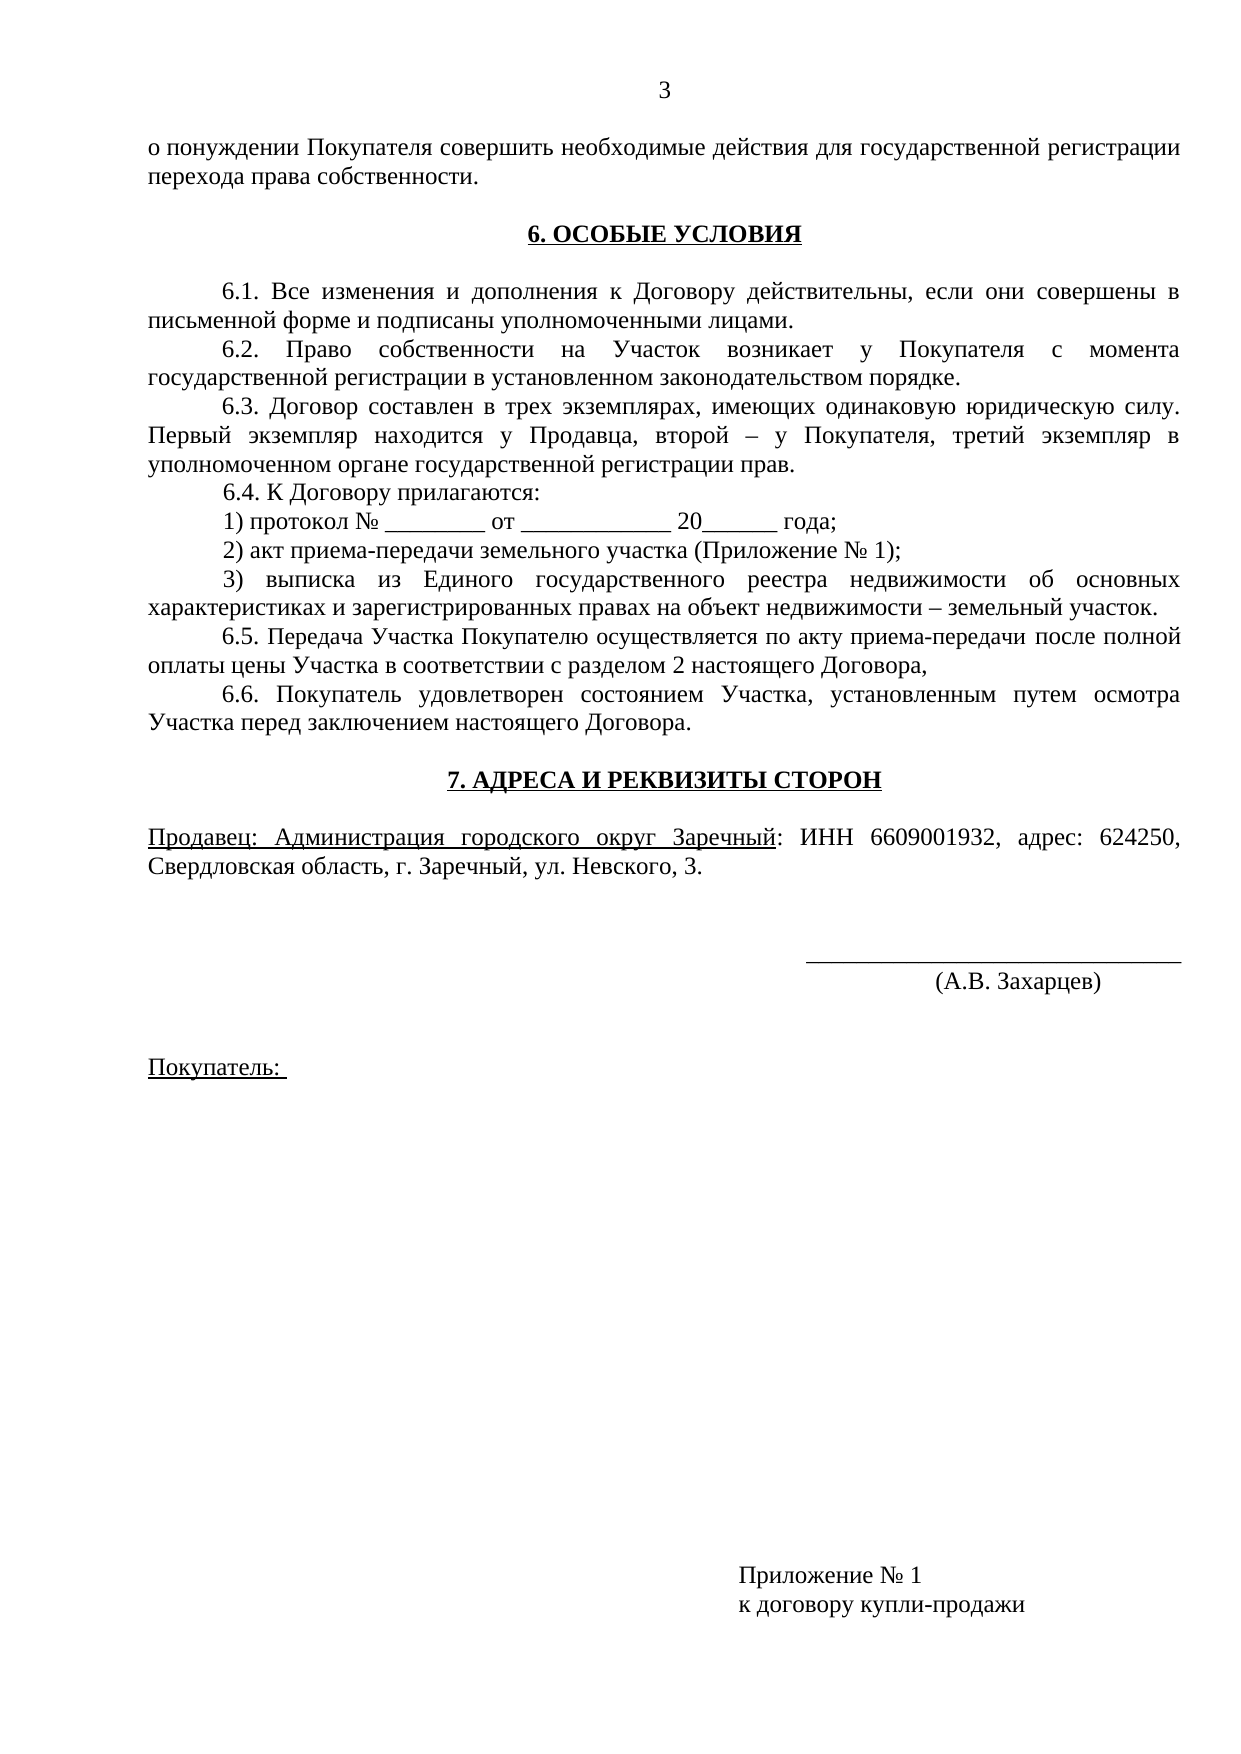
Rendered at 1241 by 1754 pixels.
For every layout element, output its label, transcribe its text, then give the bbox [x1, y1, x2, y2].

subtitle 7. АДРЕСА И РЕКВИЗИТЫ СТОРОН [148, 765, 1181, 794]
text 6. ОСОБЫЕ УСЛОВИЯ [148, 219, 1181, 247]
text Приложение № 1 [738, 1561, 1181, 1589]
text 6.4. К Договору прилагаются: [148, 477, 1181, 506]
text 6.1. Все изменения и дополнения к Договору действительны, если они совершены в письменной форме и подписаны уполномоченными лицами. [148, 276, 1181, 334]
text (А.В. Захарцев) [935, 966, 1181, 995]
text 6.2. Право собственности на Участок возникает у Покупателя с момента государственной регистрации в установленном законодательством порядке. [148, 334, 1181, 391]
text 1) протокол № ________ от ____________ 20______ года; [148, 506, 1181, 535]
text к договору купли-продажи [738, 1589, 1181, 1618]
text 6.3. Договор составлен в трех экземплярах, имеющих одинаковую юридическую силу. Первый экземпляр находится у Продавца, второй – у Покупателя, третий экземпляр в уполномоченном органе государственной регистрации прав. [148, 391, 1181, 477]
text Покупатель: [148, 1052, 1181, 1081]
text 6.5. Передача Участка Покупателю осуществляется по акту приема-передачи после полной оплаты цены Участка в соответствии с разделом 2 настоящего Договора, [148, 621, 1181, 679]
text 2) акт приема-передачи земельного участка (Приложение № 1); [148, 535, 1181, 564]
text 6.6. Покупатель удовлетворен состоянием Участка, установленным путем осмотра Участка перед заключением настоящего Договора. [148, 679, 1181, 736]
text 3) выписка из Единого государственного реестра недвижимости об основных характеристиках и зарегистрированных правах на объект недвижимости – земельный участок. [148, 564, 1181, 621]
text Продавец: Администрация городского округ Заречный: ИНН 6609001932, адрес: 624250, Свердловская область, г. Заречный, ул. Невского, 3. [148, 822, 1181, 880]
text ______________________________ [148, 937, 1181, 966]
text о понуждении Покупателя совершить необходимые действия для государственной регистрации перехода права собственности. [148, 132, 1181, 190]
